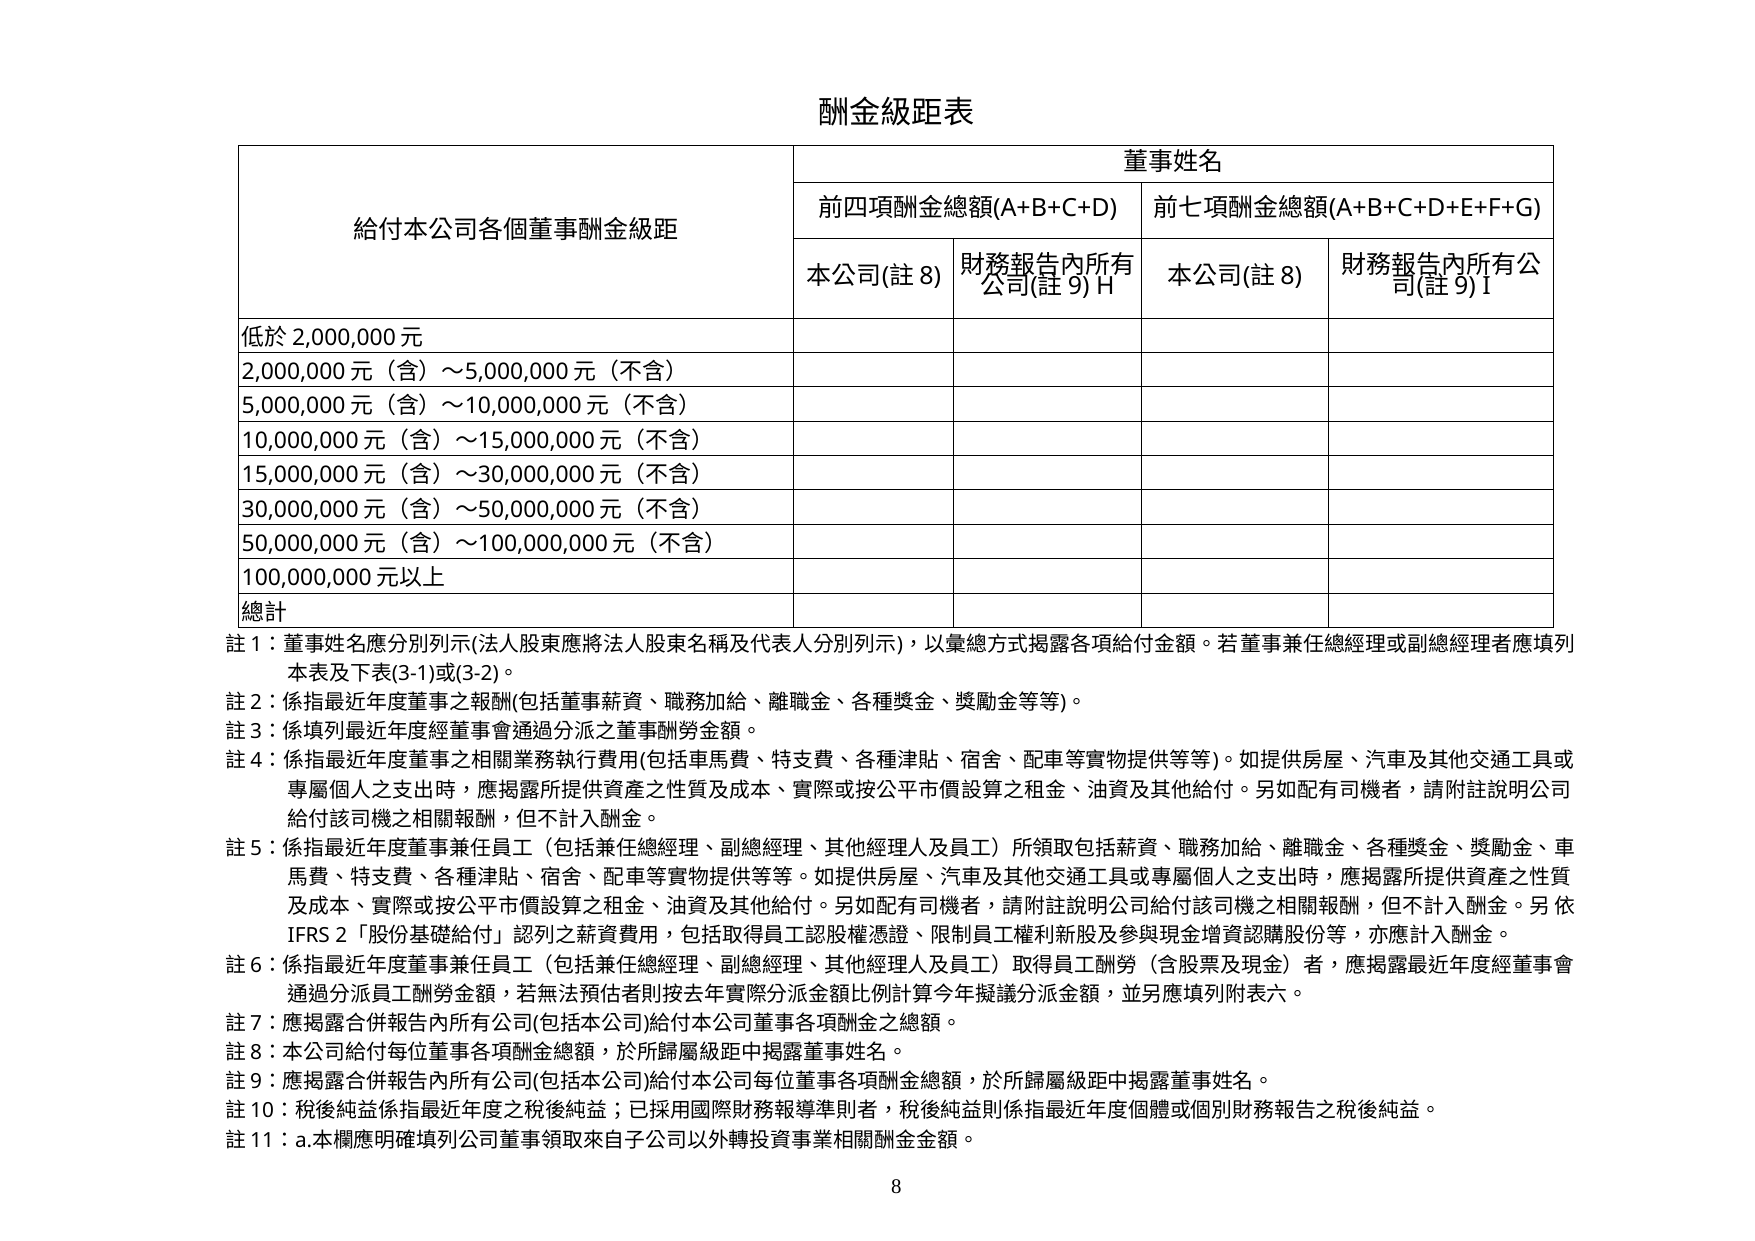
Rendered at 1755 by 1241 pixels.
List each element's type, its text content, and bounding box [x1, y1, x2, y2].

text 註8：本公司給付每位董事各項酬金總額，於所歸屬級距中揭露董事姓名。 [225, 1036, 1717, 1065]
table_cell 前七項酬金總額(A+B+C+D+E+F+G) [1142, 183, 1553, 238]
table_cell [794, 559, 953, 592]
table_cell [954, 456, 1141, 489]
table_cell [1329, 456, 1553, 489]
table_cell [954, 353, 1141, 386]
table_cell [1142, 525, 1328, 558]
table_cell 50,000,000元（含）～100,000,000元（不含） [239, 525, 793, 558]
text 酬金級距表 [75, 87, 1717, 133]
table_header 董事姓名 [794, 146, 1553, 182]
table_cell [1329, 594, 1553, 627]
table_cell 本公司(註8) [794, 239, 953, 317]
table_cell [794, 422, 953, 455]
table_cell 總計 [239, 594, 793, 627]
table_cell [954, 490, 1141, 524]
text 註7：應揭露合併報告內所有公司(包括本公司)給付本公司董事各項酬金之總額。 [225, 1007, 1575, 1036]
table_cell [954, 319, 1141, 352]
table_cell 30,000,000元（含）～50,000,000元（不含） [239, 490, 793, 524]
table_cell [794, 456, 953, 489]
table_cell 低於2,000,000元 [239, 319, 793, 352]
table_cell [1142, 594, 1328, 627]
table_cell 10,000,000元（含）～15,000,000元（不含） [239, 422, 793, 455]
table_cell [1329, 490, 1553, 524]
table_cell 15,000,000元（含）～30,000,000元（不含） [239, 456, 793, 489]
table_cell [1329, 353, 1553, 386]
table_cell [1142, 559, 1328, 592]
text 註11：a.本欄應明確填列公司董事領取來自子公司以外轉投資事業相關酬金金額。 [225, 1124, 1575, 1153]
table_cell [794, 490, 953, 524]
table_cell [954, 525, 1141, 558]
table_cell [954, 594, 1141, 627]
table_cell [794, 319, 953, 352]
table_cell [1329, 559, 1553, 592]
table_cell [1329, 525, 1553, 558]
table_cell [954, 422, 1141, 455]
table_cell [1142, 490, 1328, 524]
table_cell [1142, 319, 1328, 352]
text 註4：係指最近年度董事之相關業務執行費用(包括車馬費、特支費、各種津貼、宿舍、配車等實物提供等等)。如提供房屋、汽車及其他交通工具或專屬個人之支出時，應揭露所提供資產之性質及成本、實際或按公平市價設算之租金、油資及其他給付。另如配有司機者，請附註說明公司給付該司機之相關報酬，但不計入酬金。 [225, 744, 1575, 832]
text 註5：係指最近年度董事兼任員工（包括兼任總經理、副總經理、其他經理人及員工）所領取包括薪資、職務加給、離職金、各種獎金、獎勵金、車馬費、特支費、各種津貼、宿舍、配車等實物提供等等。如提供房屋、汽車及其他交通工具或專屬個人之支出時，應揭露所提供資產之性質及成本、實際或按公平市價設算之租金、油資及其他給付。另如配有司機者，請附註說明公司給付該司機之相關報酬，但不計入酬金。另依IFRS 2「股份基礎給付」認列之薪資費用，包括取得員工認股權憑證、限制員工權利新股及參與現金增資認購股份等，亦應計入酬金。 [225, 832, 1575, 949]
table_cell [794, 387, 953, 421]
table_cell [794, 594, 953, 627]
table_cell 財務報告內所有公司(註9) H [954, 239, 1141, 317]
text 註3：係填列最近年度經董事會通過分派之董事酬勞金額。 [225, 715, 1717, 744]
table_cell [794, 353, 953, 386]
table_cell [1142, 422, 1328, 455]
table_cell [954, 559, 1141, 592]
table_cell [1142, 387, 1328, 421]
table_cell [794, 525, 953, 558]
table_cell [1329, 422, 1553, 455]
table_cell 100,000,000元以上 [239, 559, 793, 592]
text 註1：董事姓名應分別列示(法人股東應將法人股東名稱及代表人分別列示)，以彙總方式揭露各項給付金額。若董事兼任總經理或副總經理者應填列本表及下表(3-1)或(3-2)。 [225, 628, 1575, 686]
table_cell [954, 387, 1141, 421]
table_cell [1142, 456, 1328, 489]
table_cell 2,000,000元（含）～5,000,000元（不含） [239, 353, 793, 386]
text 註10：稅後純益係指最近年度之稅後純益；已採用國際財務報導準則者，稅後純益則係指最近年度個體或個別財務報告之稅後純益。 [225, 1094, 1629, 1124]
text 註2：係指最近年度董事之報酬(包括董事薪資、職務加給、離職金、各種獎金、獎勵金等等)。 [225, 686, 1717, 715]
table_cell [1142, 353, 1328, 386]
table_cell 前四項酬金總額(A+B+C+D) [794, 183, 1141, 238]
table_cell 5,000,000元（含）～10,000,000元（不含） [239, 387, 793, 421]
table_header 給付本公司各個董事酬金級距 [239, 146, 793, 317]
table_cell 本公司(註8) [1142, 239, 1328, 317]
table_cell 財務報告內所有公司(註9) I [1329, 239, 1553, 317]
table_cell [1329, 319, 1553, 352]
text 註9：應揭露合併報告內所有公司(包括本公司)給付本公司每位董事各項酬金總額，於所歸屬級距中揭露董事姓名。 [225, 1065, 1629, 1094]
table_cell [1329, 387, 1553, 421]
text 註6：係指最近年度董事兼任員工（包括兼任總經理、副總經理、其他經理人及員工）取得員工酬勞（含股票及現金）者，應揭露最近年度經董事會通過分派員工酬勞金額，若無法預估者則按去年實際分派金額比例計算今年擬議分派金額，並另應填列附表六。 [225, 949, 1575, 1007]
